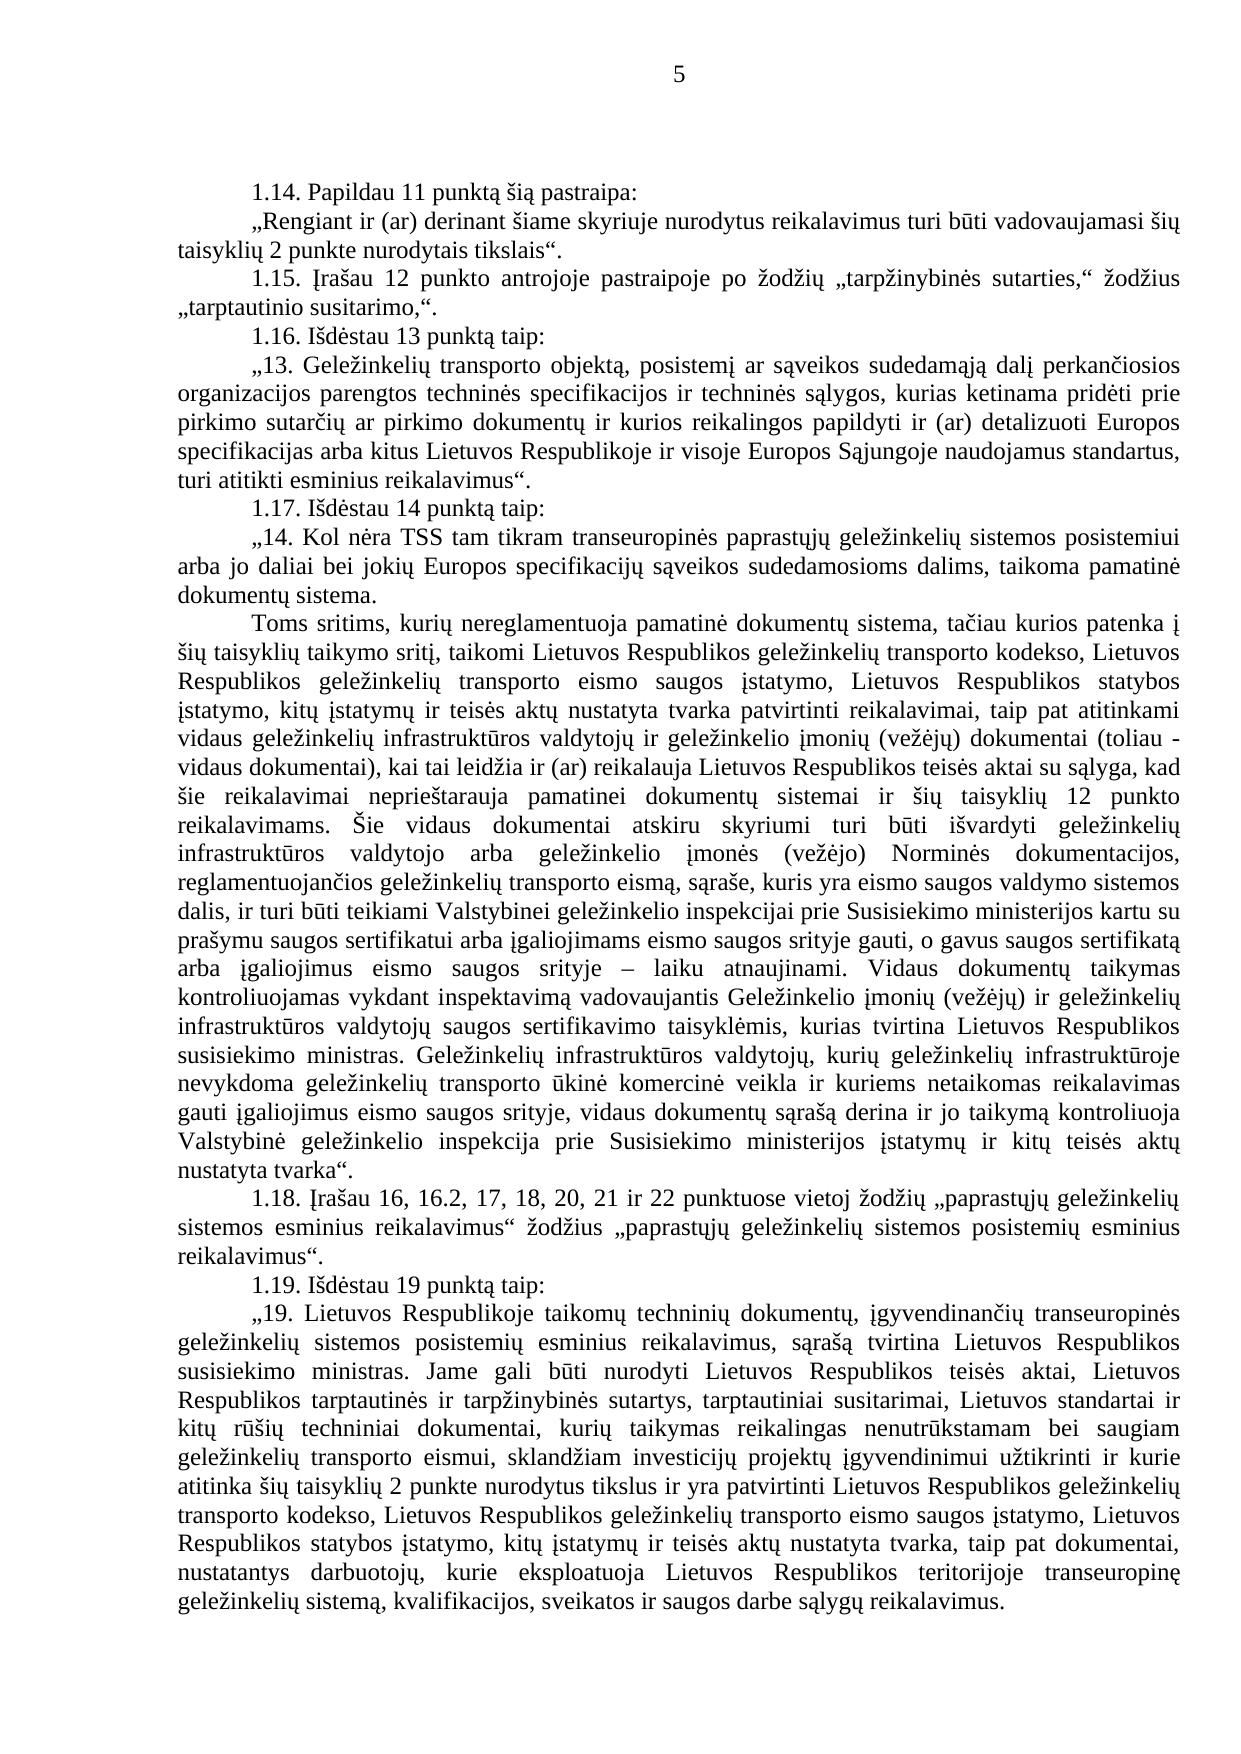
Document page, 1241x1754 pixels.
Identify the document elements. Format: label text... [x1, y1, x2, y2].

text „19. Lietuvos Respublikoje taikomų techninių dokumentų, įgyvendinančių transeuropinės geležinkelių sistemos posistemių esminius reikalavimus, sąrašą tvirtina Lietuvos Respublikos susisiekimo ministras. Jame gali būti nurodyti Lietuvos Respublikos teisės aktai, Lietuvos Respublikos tarptautinės ir tarpžinybinės sutartys, tarptautiniai susitarimai, Lietuvos standartai ir kitų rūšių techniniai dokumentai, kurių taikymas reikalingas nenutrūkstamam bei saugiam geležinkelių transporto eismui, sklandžiam investicijų projektų įgyvendinimui užtikrinti ir kurie atitinka šių taisyklių 2 punkte nurodytus tikslus ir yra patvirtinti Lietuvos Respublikos geležinkelių transporto kodekso, Lietuvos Respublikos geležinkelių transporto eismo saugos įstatymo, Lietuvos Respublikos statybos įstatymo, kitų įstatymų ir teisės aktų nustatyta tvarka, taip pat dokumentai, nustatantys darbuotojų, kurie eksploatuoja Lietuvos Respublikos teritorijoje transeuropinę geležinkelių sistemą, kvalifikacijos, sveikatos ir saugos darbe sąlygų reikalavimus. [177, 1298, 1181, 1615]
text 1.18. Įrašau 16, 16.2, 17, 18, 20, 21 ir 22 punktuose vietoj žodžių „paprastųjų geležinkelių sistemos esminius reikalavimus“ žodžius „paprastųjų geležinkelių sistemos posistemių esminius reikalavimus“. [177, 1183, 1181, 1270]
text 1.19. Išdėstau 19 punktą taip: [177, 1270, 1181, 1298]
text 1.15. Įrašau 12 punkto antrojoje pastraipoje po žodžių „tarpžinybinės sutarties,“ žodžius „tarptautinio susitarimo,“. [177, 263, 1181, 321]
text 1.16. Išdėstau 13 punktą taip: [177, 321, 1181, 350]
text Toms sritims, kurių nereglamentuoja pamatinė dokumentų sistema, tačiau kurios patenka į šių taisyklių taikymo sritį, taikomi Lietuvos Respublikos geležinkelių transporto kodekso, Lietuvos Respublikos geležinkelių transporto eismo saugos įstatymo, Lietuvos Respublikos statybos įstatymo, kitų įstatymų ir teisės aktų nustatyta tvarka patvirtinti reikalavimai, taip pat atitinkami vidaus geležinkelių infrastruktūros valdytojų ir geležinkelio įmonių (vežėjų) dokumentai (toliau -vidaus dokumentai), kai tai leidžia ir (ar) reikalauja Lietuvos Respublikos teisės aktai su sąlyga, kad šie reikalavimai neprieštarauja pamatinei dokumentų sistemai ir šių taisyklių 12 punkto reikalavimams. Šie vidaus dokumentai atskiru skyriumi turi būti išvardyti geležinkelių infrastruktūros valdytojo arba geležinkelio įmonės (vežėjo) Norminės dokumentacijos, reglamentuojančios geležinkelių transporto eismą, sąraše, kuris yra eismo saugos valdymo sistemos dalis, ir turi būti teikiami Valstybinei geležinkelio inspekcijai prie Susisiekimo ministerijos kartu su prašymu saugos sertifikatui arba įgaliojimams eismo saugos srityje gauti, o gavus saugos sertifikatą arba įgaliojimus eismo saugos srityje – laiku atnaujinami. Vidaus dokumentų taikymas kontroliuojamas vykdant inspektavimą vadovaujantis Geležinkelio įmonių (vežėjų) ir geležinkelių infrastruktūros valdytojų saugos sertifikavimo taisyklėmis, kurias tvirtina Lietuvos Respublikos susisiekimo ministras. Geležinkelių infrastruktūros valdytojų, kurių geležinkelių infrastruktūroje nevykdoma geležinkelių transporto ūkinė komercinė veikla ir kuriems netaikomas reikalavimas gauti įgaliojimus eismo saugos srityje, vidaus dokumentų sąrašą derina ir jo taikymą kontroliuoja Valstybinė geležinkelio inspekcija prie Susisiekimo ministerijos įstatymų ir kitų teisės aktų nustatyta tvarka“. [177, 608, 1181, 1183]
text „13. Geležinkelių transporto objektą, posistemį ar sąveikos sudedamąją dalį perkančiosios organizacijos parengtos techninės specifikacijos ir techninės sąlygos, kurias ketinama pridėti prie pirkimo sutarčių ar pirkimo dokumentų ir kurios reikalingos papildyti ir (ar) detalizuoti Europos specifikacijas arba kitus Lietuvos Respublikoje ir visoje Europos Sąjungoje naudojamus standartus, turi atitikti esminius reikalavimus“. [177, 350, 1181, 493]
text „Rengiant ir (ar) derinant šiame skyriuje nurodytus reikalavimus turi būti vadovaujamasi šių taisyklių 2 punkte nurodytais tikslais“. [177, 206, 1181, 263]
text 1.14. Papildau 11 punktą šią pastraipa: [177, 177, 1181, 206]
text „14. Kol nėra TSS tam tikram transeuropinės paprastųjų geležinkelių sistemos posistemiui arba jo daliai bei jokių Europos specifikacijų sąveikos sudedamosioms dalims, taikoma pamatinė dokumentų sistema. [177, 522, 1181, 608]
text 1.17. Išdėstau 14 punktą taip: [177, 493, 1181, 522]
